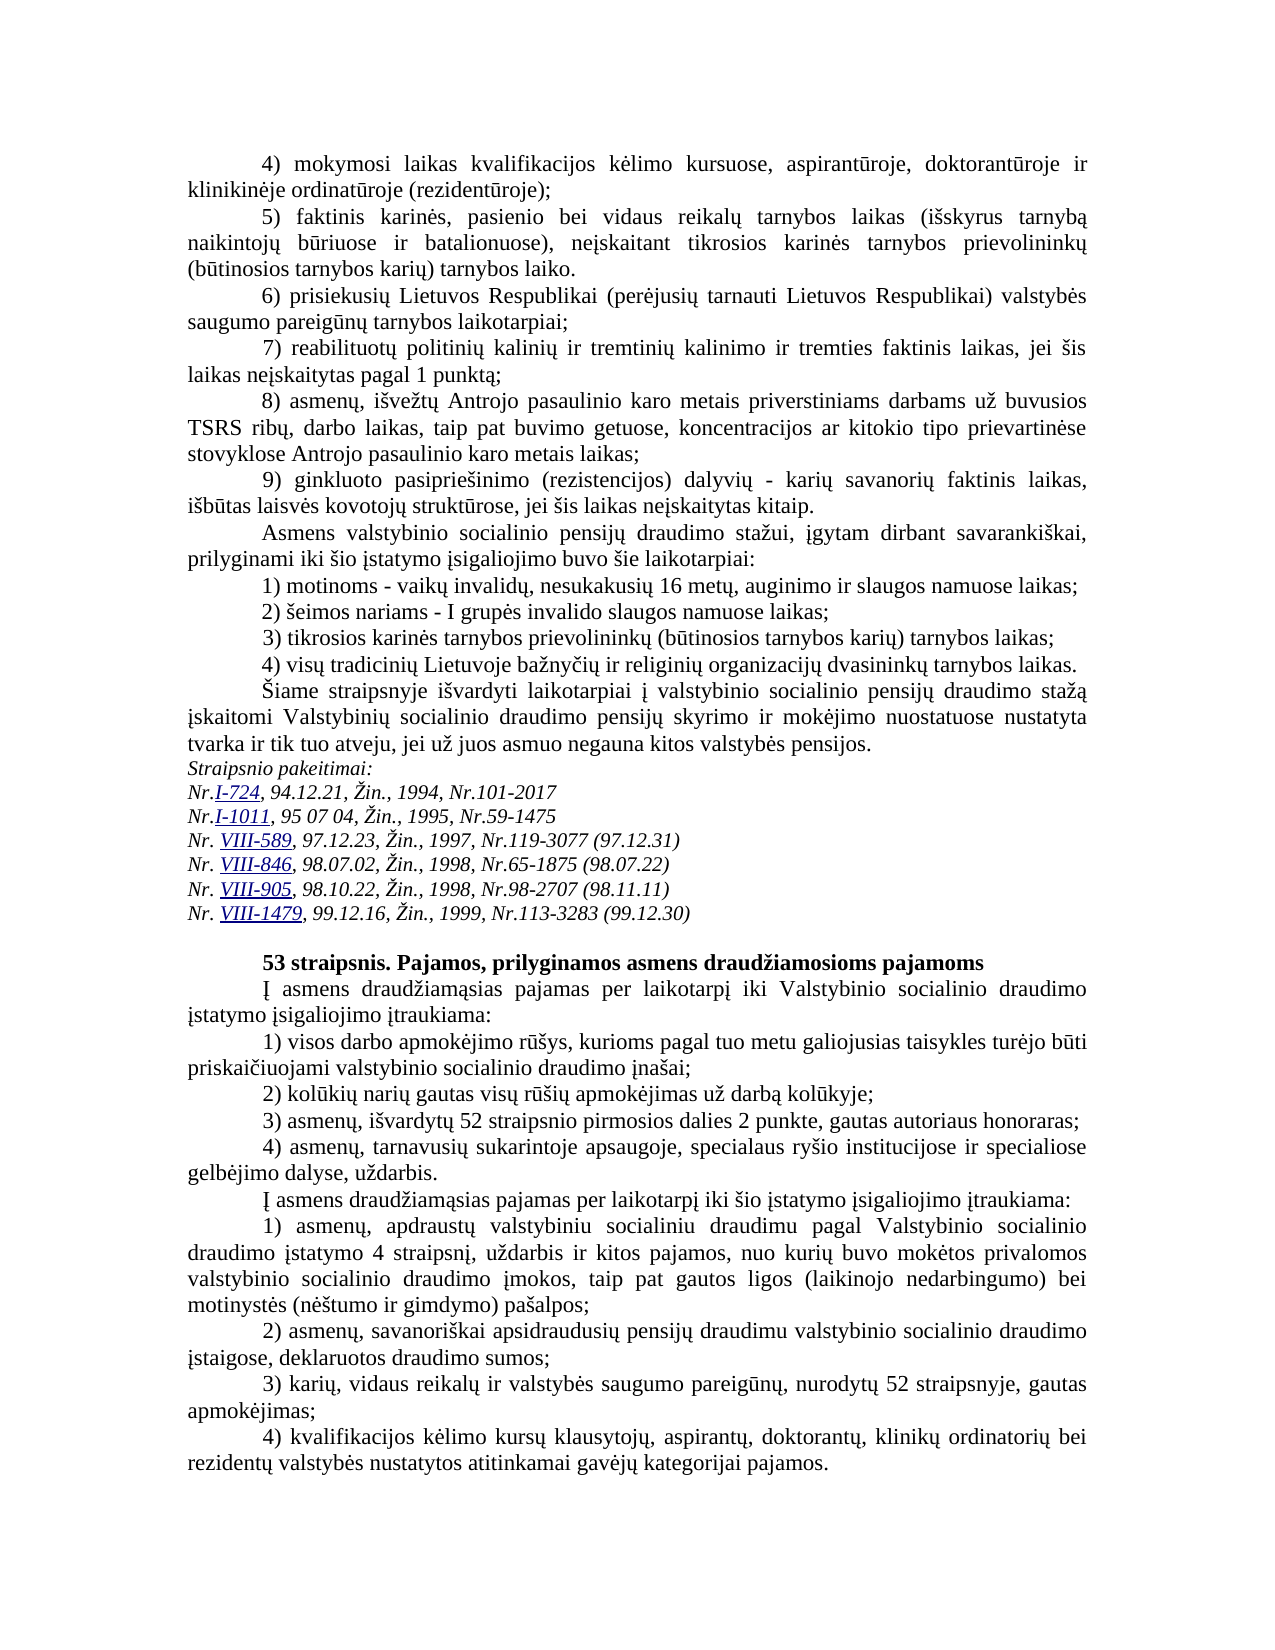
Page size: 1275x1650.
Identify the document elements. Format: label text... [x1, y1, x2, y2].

text Straipsnio pakeitimai: [187, 756, 1088, 780]
text 6) prisiekusių Lietuvos Respublikai (perėjusių tarnauti Lietuvos Respublikai) valstybės saugumo pareigūnų tarnybos laikotarpiai; [187, 282, 1088, 334]
text 3) karių, vidaus reikalų ir valstybės saugumo pareigūnų, nurodytų 52 straipsnyje, gautas apmokėjimas; [187, 1370, 1088, 1423]
text Nr. VIII-846, 98.07.02, Žin., 1998, Nr.65-1875 (98.07.22) [187, 852, 1088, 876]
text Į asmens draudžiamąsias pajamas per laikotarpį iki šio įstatymo įsigaliojimo įtraukiama: [187, 1186, 1088, 1212]
text 7) reabilituotų politinių kalinių ir tremtinių kalinimo ir tremties faktinis laikas, jei šis laikas neįskaitytas pagal 1 punktą; [187, 334, 1088, 387]
text 4) kvalifikacijos kėlimo kursų klausytojų, aspirantų, doktorantų, klinikų ordinatorių bei rezidentų valstybės nustatytos atitinkamai gavėjų kategorijai pajamos. [187, 1423, 1088, 1476]
text Šiame straipsnyje išvardyti laikotarpiai į valstybinio socialinio pensijų draudimo stažą įskaitomi Valstybinių socialinio draudimo pensijų skyrimo ir mokėjimo nuostatuose nustatyta tvarka ir tik tuo atveju, jei už juos asmuo negauna kitos valstybės pensijos. [187, 677, 1088, 756]
text 2) asmenų, savanoriškai apsidraudusių pensijų draudimu valstybinio socialinio draudimo įstaigose, deklaruotos draudimo sumos; [187, 1318, 1088, 1370]
text 4) asmenų, tarnavusių sukarintoje apsaugoje, specialaus ryšio institucijose ir specialiose gelbėjimo dalyse, uždarbis. [187, 1133, 1088, 1186]
text 4) visų tradicinių Lietuvoje bažnyčių ir religinių organizacijų dvasininkų tarnybos laikas. [187, 651, 1088, 677]
text Nr. VIII-1479, 99.12.16, Žin., 1999, Nr.113-3283 (99.12.30) [187, 901, 1088, 924]
text Nr. VIII-905, 98.10.22, Žin., 1998, Nr.98-2707 (98.11.11) [187, 876, 1088, 901]
text 9) ginkluoto pasipriešinimo (rezistencijos) dalyvių - karių savanorių faktinis laikas, išbūtas laisvės kovotojų struktūrose, jei šis laikas neįskaitytas kitaip. [187, 466, 1088, 519]
text Į asmens draudžiamąsias pajamas per laikotarpį iki Valstybinio socialinio draudimo įstatymo įsigaliojimo įtraukiama: [187, 975, 1088, 1028]
text Nr.I-724, 94.12.21, Žin., 1994, Nr.101-2017 [187, 780, 1088, 804]
text 2) kolūkių narių gautas visų rūšių apmokėjimas už darbą kolūkyje; [187, 1080, 1088, 1107]
text Nr.I-1011, 95 07 04, Žin., 1995, Nr.59-1475 [187, 804, 1088, 828]
text Nr. VIII-589, 97.12.23, Žin., 1997, Nr.119-3077 (97.12.31) [187, 828, 1088, 852]
text 8) asmenų, išvežtų Antrojo pasaulinio karo metais priverstiniams darbams už buvusios TSRS ribų, darbo laikas, taip pat buvimo getuose, koncentracijos ar kitokio tipo prievartinėse stovyklose Antrojo pasaulinio karo metais laikas; [187, 387, 1088, 466]
text 3) asmenų, išvardytų 52 straipsnio pirmosios dalies 2 punkte, gautas autoriaus honoraras; [187, 1107, 1088, 1133]
text 5) faktinis karinės, pasienio bei vidaus reikalų tarnybos laikas (išskyrus tarnybą naikintojų būriuose ir batalionuose), neįskaitant tikrosios karinės tarnybos prievolininkų (būtinosios tarnybos karių) tarnybos laiko. [187, 203, 1088, 282]
text 1) asmenų, apdraustų valstybiniu socialiniu draudimu pagal Valstybinio socialinio draudimo įstatymo 4 straipsnį, uždarbis ir kitos pajamos, nuo kurių buvo mokėtos privalomos valstybinio socialinio draudimo įmokos, taip pat gautos ligos (laikinojo nedarbingumo) bei motinystės (nėštumo ir gimdymo) pašalpos; [187, 1212, 1088, 1318]
text 1) visos darbo apmokėjimo rūšys, kurioms pagal tuo metu galiojusias taisykles turėjo būti priskaičiuojami valstybinio socialinio draudimo įnašai; [187, 1028, 1088, 1080]
text 2) šeimos nariams - I grupės invalido slaugos namuose laikas; [187, 598, 1088, 624]
text 1) motinoms - vaikų invalidų, nesukakusių 16 metų, auginimo ir slaugos namuose laikas; [187, 572, 1088, 598]
text 4) mokymosi laikas kvalifikacijos kėlimo kursuose, aspirantūroje, doktorantūroje ir klinikinėje ordinatūroje (rezidentūroje); [187, 150, 1088, 203]
text 53 straipsnis. Pajamos, prilyginamos asmens draudžiamosioms pajamoms [187, 949, 1088, 975]
text Asmens valstybinio socialinio pensijų draudimo stažui, įgytam dirbant savarankiškai, prilyginami iki šio įstatymo įsigaliojimo buvo šie laikotarpiai: [187, 519, 1088, 572]
text 3) tikrosios karinės tarnybos prievolininkų (būtinosios tarnybos karių) tarnybos laikas; [187, 624, 1088, 651]
